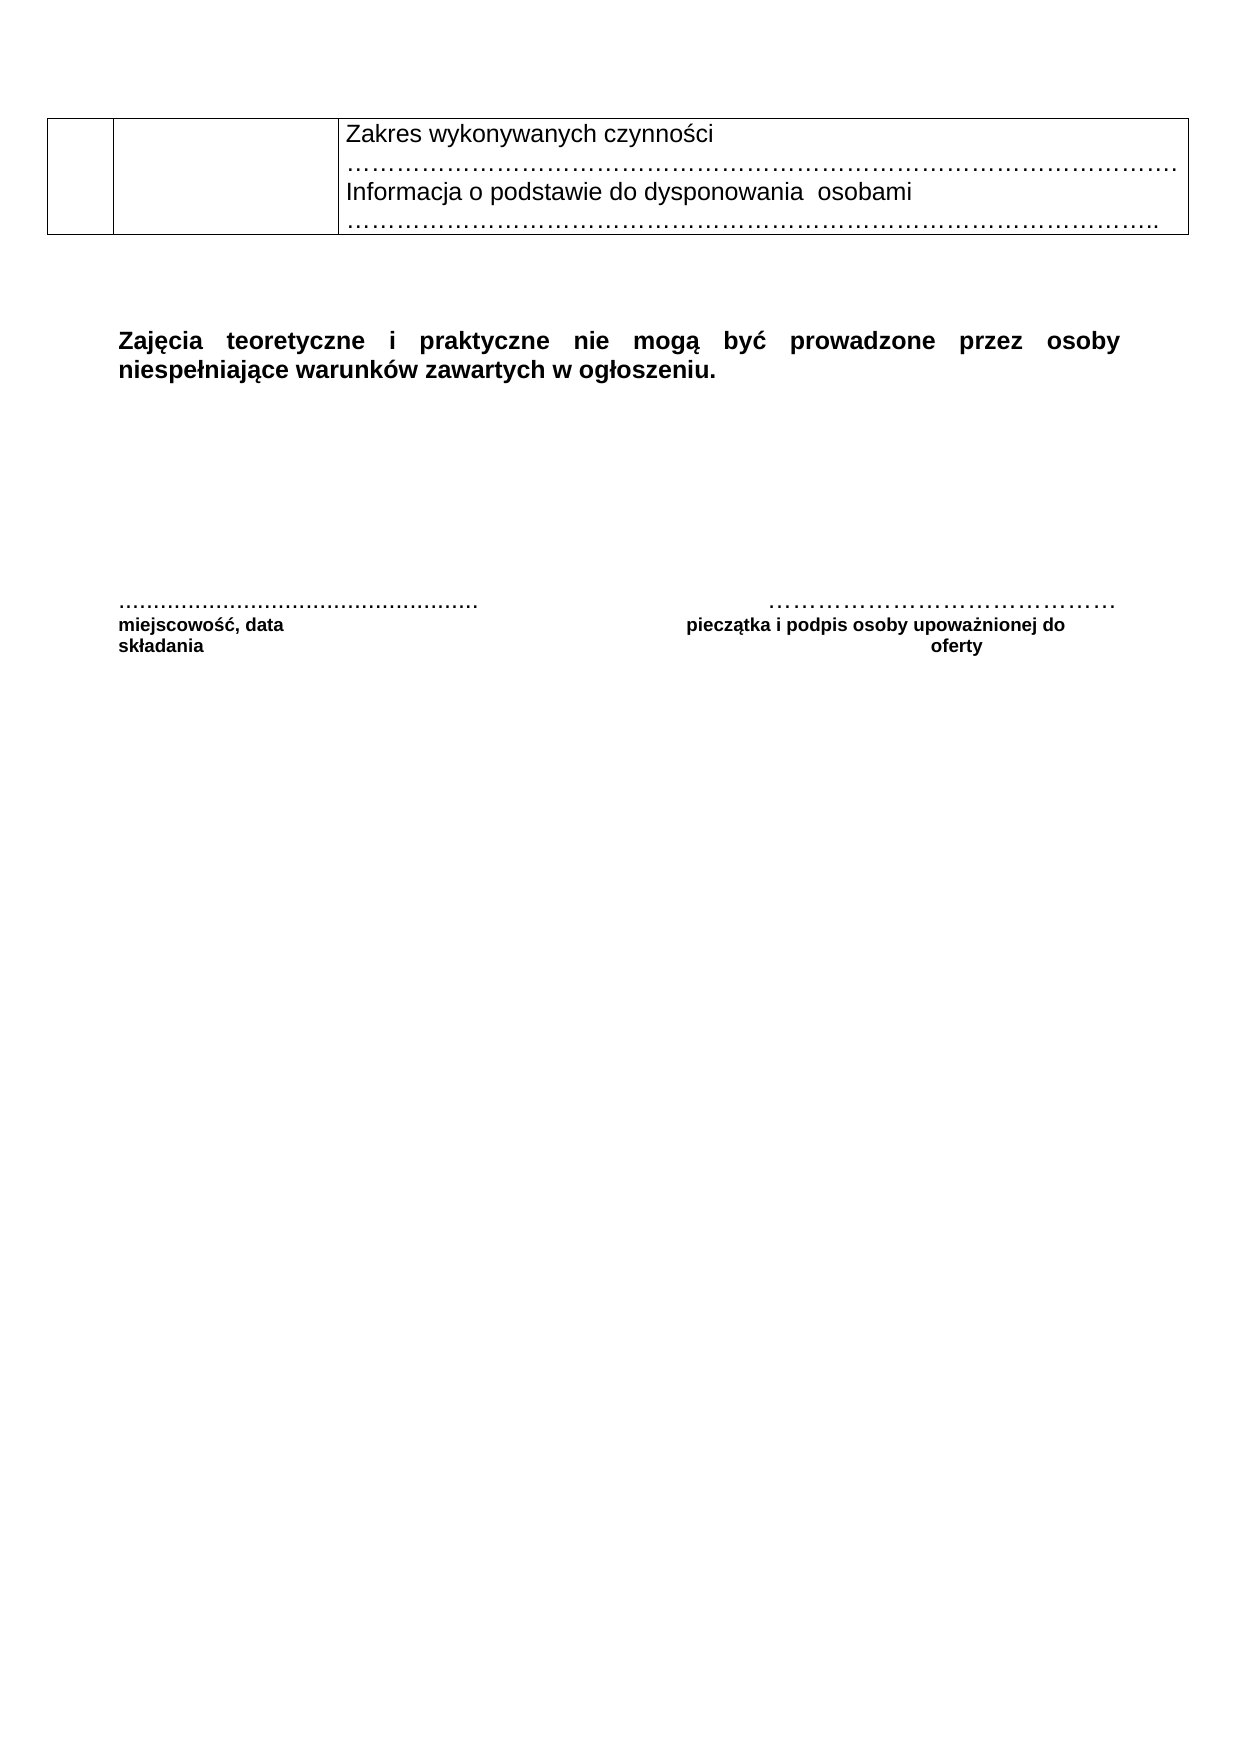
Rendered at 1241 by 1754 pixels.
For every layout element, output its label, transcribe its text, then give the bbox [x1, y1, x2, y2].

table_cell [48, 119, 113, 234]
text Zajęcia teoretyczne i praktyczne nie mogą być prowadzone przez osoby niespełniające warunków zawartych w ogłoszeniu. [118, 326, 1122, 384]
table_cell Zakres wykonywanych czynności ………………………………………………………………………………………. Informacja o podstawie do dysponowania osobami …………………………………………………………………………………….. [339, 119, 1188, 234]
text miejscowość, data pieczątka i podpis osoby upoważnionej do składania oferty [118, 614, 1122, 657]
table_cell [114, 119, 338, 234]
text .................................................... …………………………………… [118, 585, 1122, 614]
